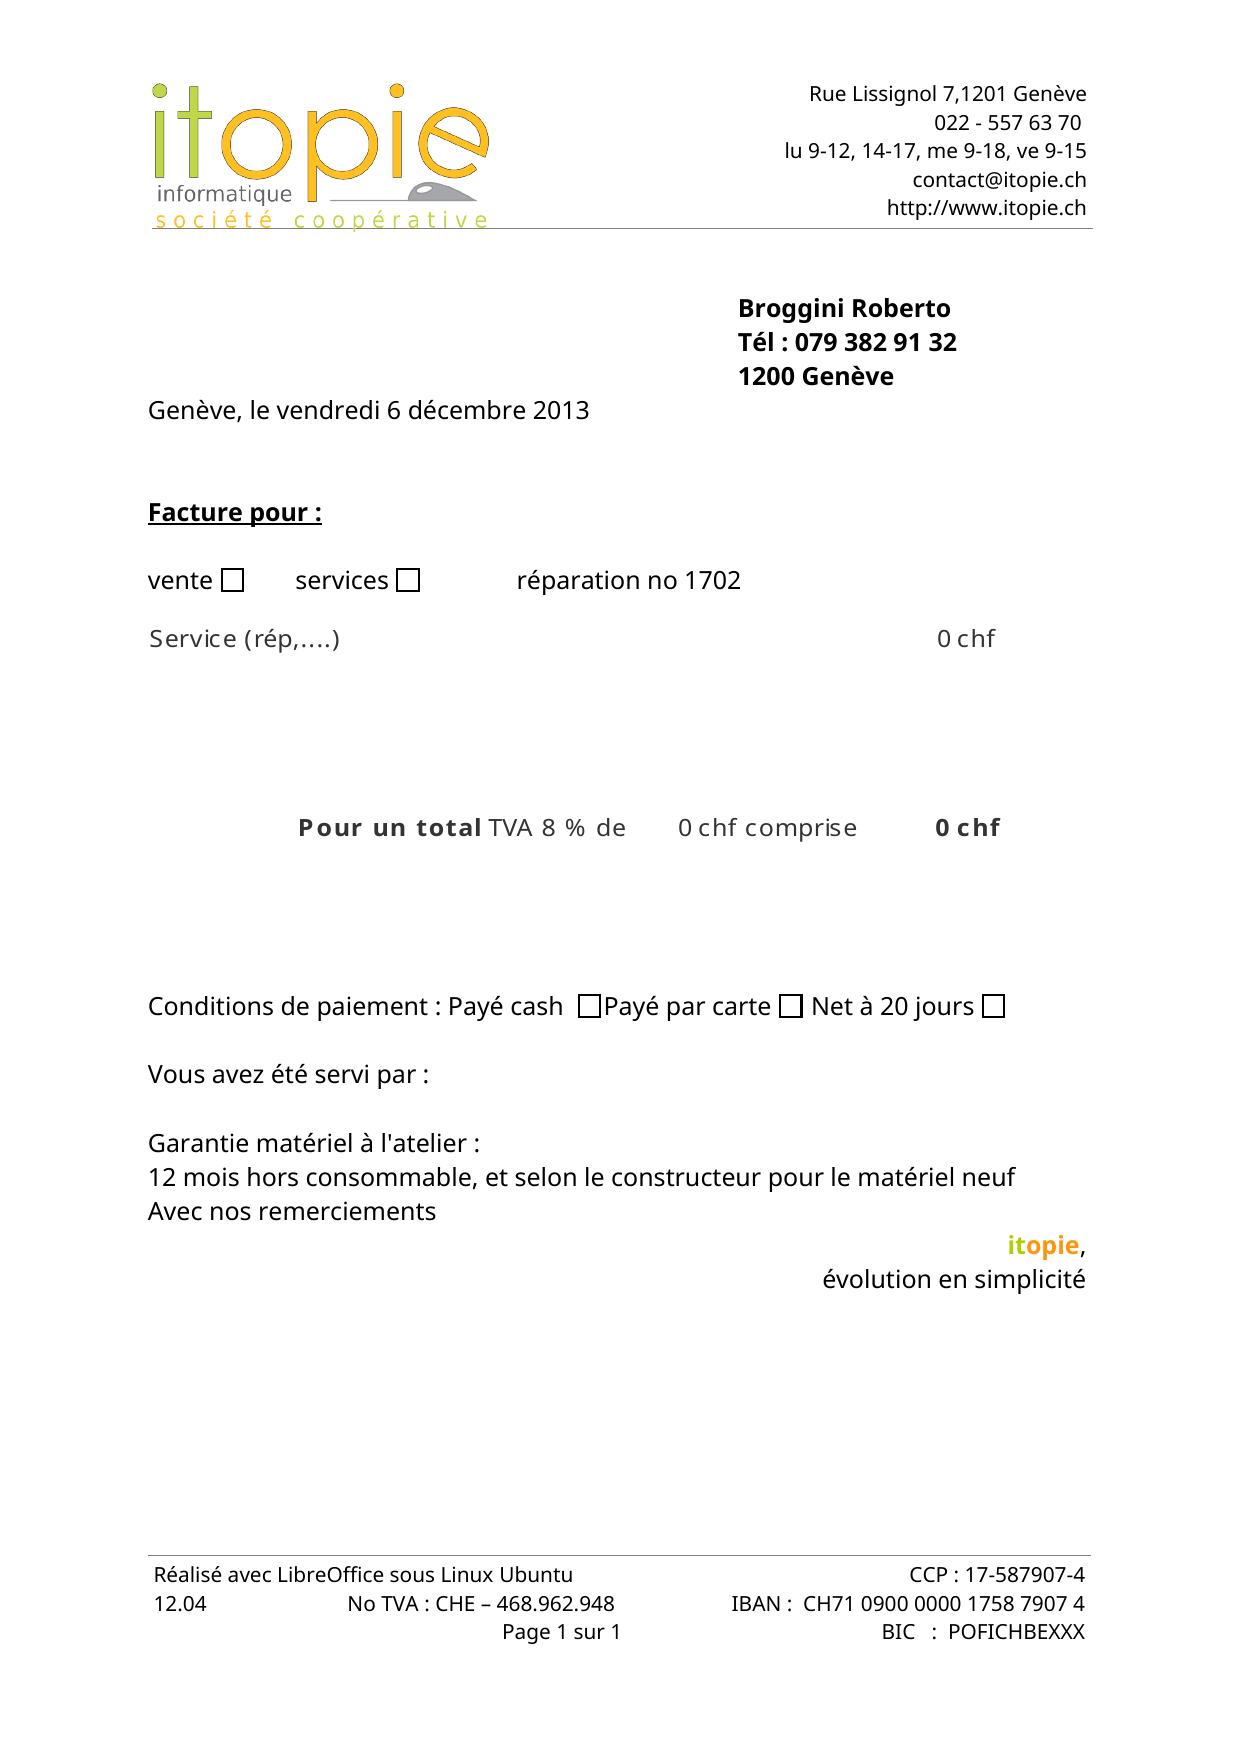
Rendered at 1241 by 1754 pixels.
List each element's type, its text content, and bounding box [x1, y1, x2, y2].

text évolution en simplicité [148, 1262, 1093, 1296]
text Genève, le vendredi 6 décembre 2013 [148, 392, 1093, 427]
text 1200 Genève [148, 358, 1093, 392]
text Vous avez été servi par : [148, 1057, 1093, 1091]
picture [138, 72, 500, 244]
text Facture pour : [148, 495, 1093, 529]
text Tél : 079 382 91 32 [148, 324, 1093, 358]
text Conditions de paiement : Payé cash Payé par carte Net à 20 jours [148, 989, 1093, 1023]
text vente services réparation no 1702 [148, 563, 1093, 597]
text 12 mois hors consommable, et selon le constructeur pour le matériel neuf [148, 1159, 1093, 1193]
text Garantie matériel à l'atelier : [148, 1125, 1093, 1159]
text Broggini Roberto [148, 290, 1093, 324]
text Avec nos remerciements [148, 1193, 1093, 1227]
text itopie, [148, 1227, 1093, 1262]
